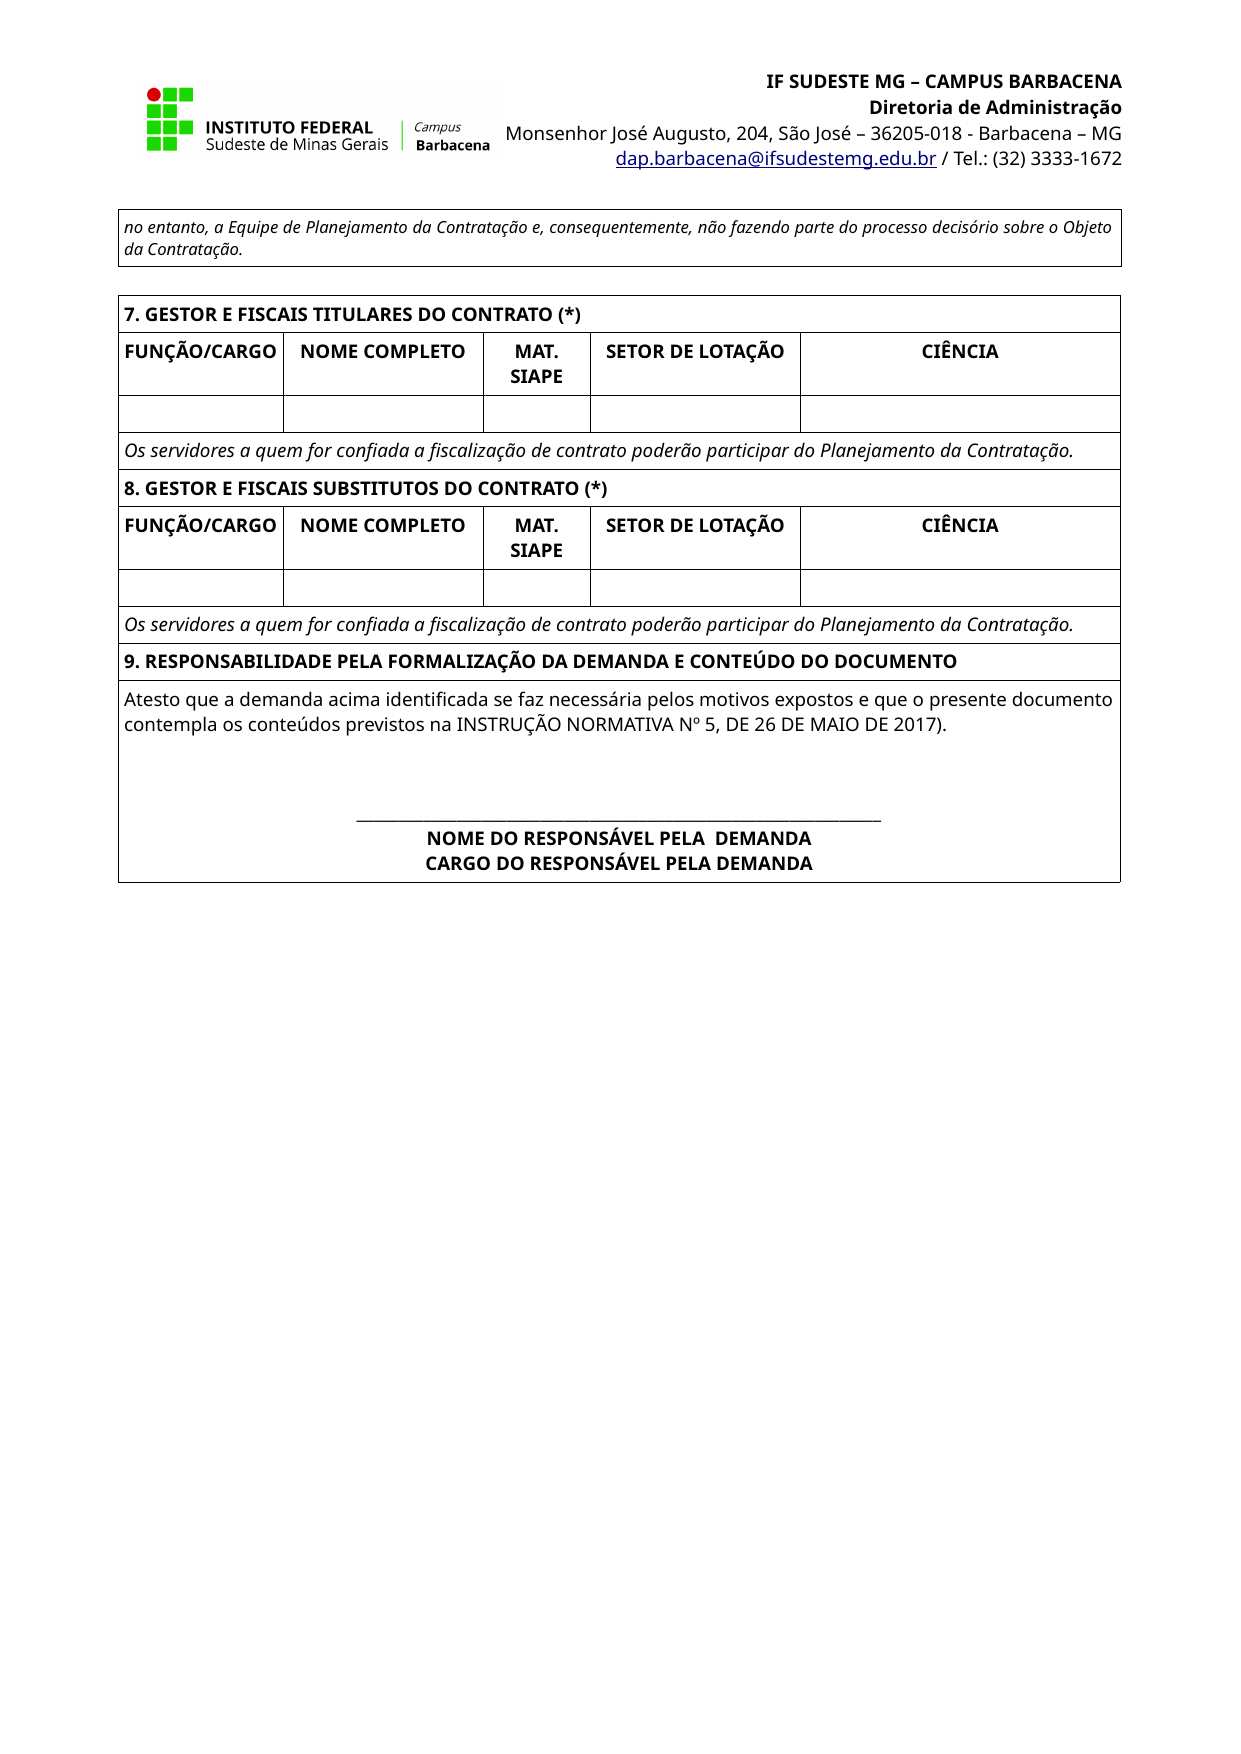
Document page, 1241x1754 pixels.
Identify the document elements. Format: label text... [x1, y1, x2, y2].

table_cell no entanto, a Equipe de Planejamento da Contratação e, consequentemente, não fazendo parte do processo decisório sobre o Objeto da Contratação. [119, 210, 1121, 266]
table_cell MAT. SIAPE [484, 333, 590, 395]
table_cell [591, 396, 800, 432]
table_cell [801, 396, 1120, 432]
table_cell [801, 570, 1120, 606]
table_cell FUNÇÃO/CARGO [119, 507, 283, 569]
table_cell [284, 396, 483, 432]
table_cell Os servidores a quem for confiada a fiscalização de contrato poderão participar do Planejamento da Contratação. [119, 607, 1120, 643]
table_cell [484, 396, 590, 432]
table_cell CIÊNCIA [801, 333, 1120, 395]
table_header 7. GESTOR E FISCAIS TITULARES DO CONTRATO (*) [119, 296, 1120, 332]
table_cell NOME COMPLETO [284, 507, 483, 569]
table_cell [591, 570, 800, 606]
table_cell [119, 396, 283, 432]
table_cell SETOR DE LOTAÇÃO [591, 507, 800, 569]
table_cell 9. RESPONSABILIDADE PELA FORMALIZAÇÃO DA DEMANDA E CONTEÚDO DO DOCUMENTO [119, 644, 1120, 680]
table_cell _______________________________________________________________ NOME DO RESPONSÁVEL PELA DEMANDA CARGO DO RESPONSÁVEL PELA DEMANDA [119, 743, 1120, 882]
picture [132, 76, 503, 165]
table_cell SETOR DE LOTAÇÃO [591, 333, 800, 395]
table_cell MAT. SIAPE [484, 507, 590, 569]
table_cell NOME COMPLETO [284, 333, 483, 395]
table_cell [484, 570, 590, 606]
table_cell Atesto que a demanda acima identificada se faz necessária pelos motivos expostos e que o presente documento contempla os conteúdos previstos na INSTRUÇÃO NORMATIVA Nº 5, DE 26 DE MAIO DE 2017). [119, 681, 1120, 743]
table_cell [284, 570, 483, 606]
table_cell Os servidores a quem for confiada a fiscalização de contrato poderão participar do Planejamento da Contratação. [119, 433, 1120, 469]
table_cell [119, 570, 283, 606]
table_cell FUNÇÃO/CARGO [119, 333, 283, 395]
table_cell 8. GESTOR E FISCAIS SUBSTITUTOS DO CONTRATO (*) [119, 470, 1120, 506]
table_cell CIÊNCIA [801, 507, 1120, 569]
